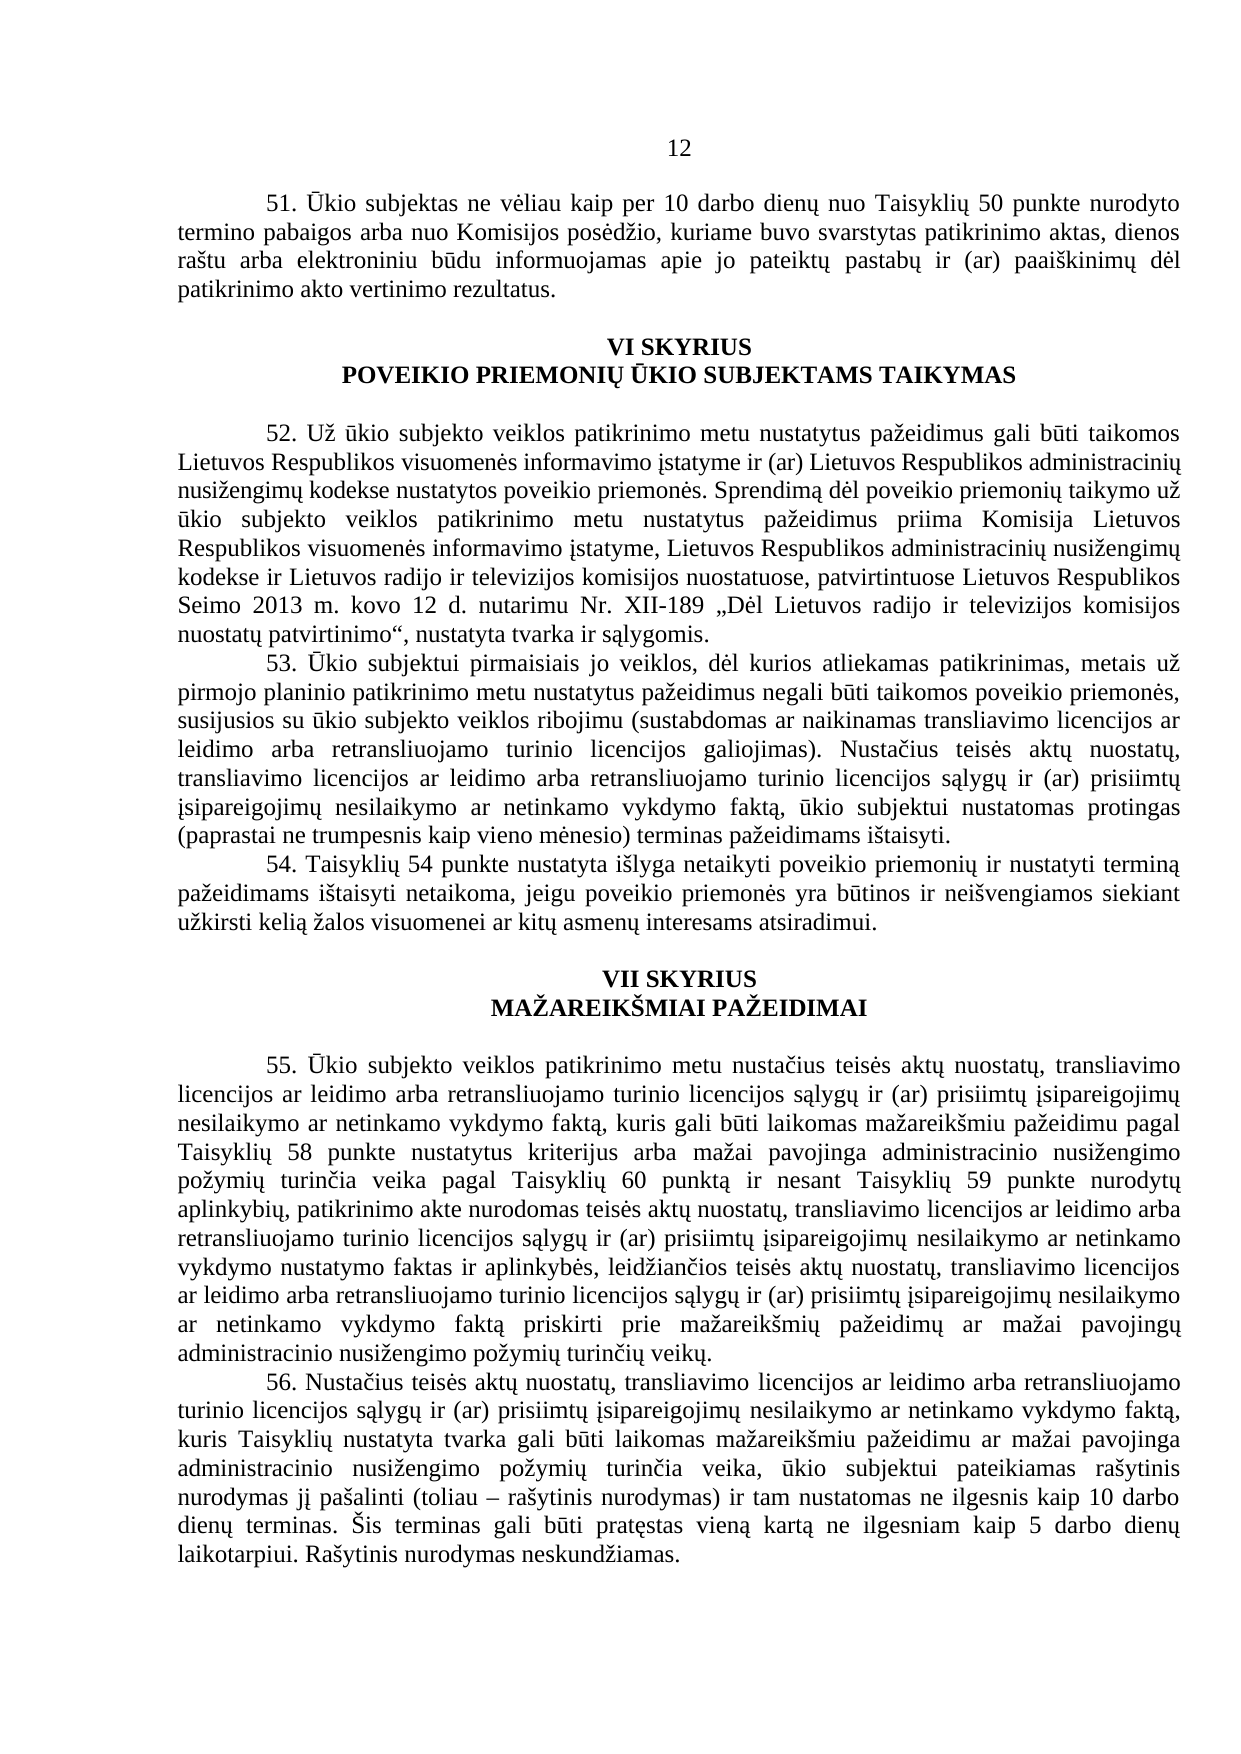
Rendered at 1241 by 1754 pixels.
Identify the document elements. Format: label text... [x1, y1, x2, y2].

text VII SKYRIUS [177, 964, 1181, 993]
text VI SKYRIUS [177, 332, 1181, 361]
text 54. Taisyklių 54 punkte nustatyta išlyga netaikyti poveikio priemonių ir nustatyti terminą pažeidimams ištaisyti netaikoma, jeigu poveikio priemonės yra būtinos ir neišvengiamos siekiant užkirsti kelią žalos visuomenei ar kitų asmenų interesams atsiradimui. [177, 849, 1181, 936]
text 55. Ūkio subjekto veiklos patikrinimo metu nustačius teisės aktų nuostatų, transliavimo licencijos ar leidimo arba retransliuojamo turinio licencijos sąlygų ir (ar) prisiimtų įsipareigojimų nesilaikymo ar netinkamo vykdymo faktą, kuris gali būti laikomas mažareikšmiu pažeidimu pagal Taisyklių 58 punkte nustatytus kriterijus arba mažai pavojinga administracinio nusižengimo požymių turinčia veika pagal Taisyklių 60 punktą ir nesant Taisyklių 59 punkte nurodytų aplinkybių, patikrinimo akte nurodomas teisės aktų nuostatų, transliavimo licencijos ar leidimo arba retransliuojamo turinio licencijos sąlygų ir (ar) prisiimtų įsipareigojimų nesilaikymo ar netinkamo vykdymo nustatymo faktas ir aplinkybės, leidžiančios teisės aktų nuostatų, transliavimo licencijos ar leidimo arba retransliuojamo turinio licencijos sąlygų ir (ar) prisiimtų įsipareigojimų nesilaikymo ar netinkamo vykdymo faktą priskirti prie mažareikšmių pažeidimų ar mažai pavojingų administracinio nusižengimo požymių turinčių veikų. [177, 1051, 1181, 1367]
text 52. Už ūkio subjekto veiklos patikrinimo metu nustatytus pažeidimus gali būti taikomos Lietuvos Respublikos visuomenės informavimo įstatyme ir (ar) Lietuvos Respublikos administracinių nusižengimų kodekse nustatytos poveikio priemonės. Sprendimą dėl poveikio priemonių taikymo už ūkio subjekto veiklos patikrinimo metu nustatytus pažeidimus priima Komisija Lietuvos Respublikos visuomenės informavimo įstatyme, Lietuvos Respublikos administracinių nusižengimų kodekse ir Lietuvos radijo ir televizijos komisijos nuostatuose, patvirtintuose Lietuvos Respublikos Seimo 2013 m. kovo 12 d. nutarimu Nr. XII-189 „Dėl Lietuvos radijo ir televizijos komisijos nuostatų patvirtinimo“, nustatyta tvarka ir sąlygomis. [177, 418, 1181, 648]
text MAŽAREIKŠMIAI PAŽEIDIMAI [177, 993, 1181, 1022]
text POVEIKIO PRIEMONIŲ ŪKIO SUBJEKTAMS TAIKYMAS [177, 361, 1181, 389]
text 56. Nustačius teisės aktų nuostatų, transliavimo licencijos ar leidimo arba retransliuojamo turinio licencijos sąlygų ir (ar) prisiimtų įsipareigojimų nesilaikymo ar netinkamo vykdymo faktą, kuris Taisyklių nustatyta tvarka gali būti laikomas mažareikšmiu pažeidimu ar mažai pavojinga administracinio nusižengimo požymių turinčia veika, ūkio subjektui pateikiamas rašytinis nurodymas jį pašalinti (toliau – rašytinis nurodymas) ir tam nustatomas ne ilgesnis kaip 10 darbo dienų terminas. Šis terminas gali būti pratęstas vieną kartą ne ilgesniam kaip 5 darbo dienų laikotarpiui. Rašytinis nurodymas neskundžiamas. [177, 1367, 1181, 1568]
text 53. Ūkio subjektui pirmaisiais jo veiklos, dėl kurios atliekamas patikrinimas, metais už pirmojo planinio patikrinimo metu nustatytus pažeidimus negali būti taikomos poveikio priemonės, susijusios su ūkio subjekto veiklos ribojimu (sustabdomas ar naikinamas transliavimo licencijos ar leidimo arba retransliuojamo turinio licencijos galiojimas). Nustačius teisės aktų nuostatų, transliavimo licencijos ar leidimo arba retransliuojamo turinio licencijos sąlygų ir (ar) prisiimtų įsipareigojimų nesilaikymo ar netinkamo vykdymo faktą, ūkio subjektui nustatomas protingas (paprastai ne trumpesnis kaip vieno mėnesio) terminas pažeidimams ištaisyti. [177, 648, 1181, 849]
text 51. Ūkio subjektas ne vėliau kaip per 10 darbo dienų nuo Taisyklių 50 punkte nurodyto termino pabaigos arba nuo Komisijos posėdžio, kuriame buvo svarstytas patikrinimo aktas, dienos raštu arba elektroniniu būdu informuojamas apie jo pateiktų pastabų ir (ar) paaiškinimų dėl patikrinimo akto vertinimo rezultatus. [177, 188, 1181, 303]
